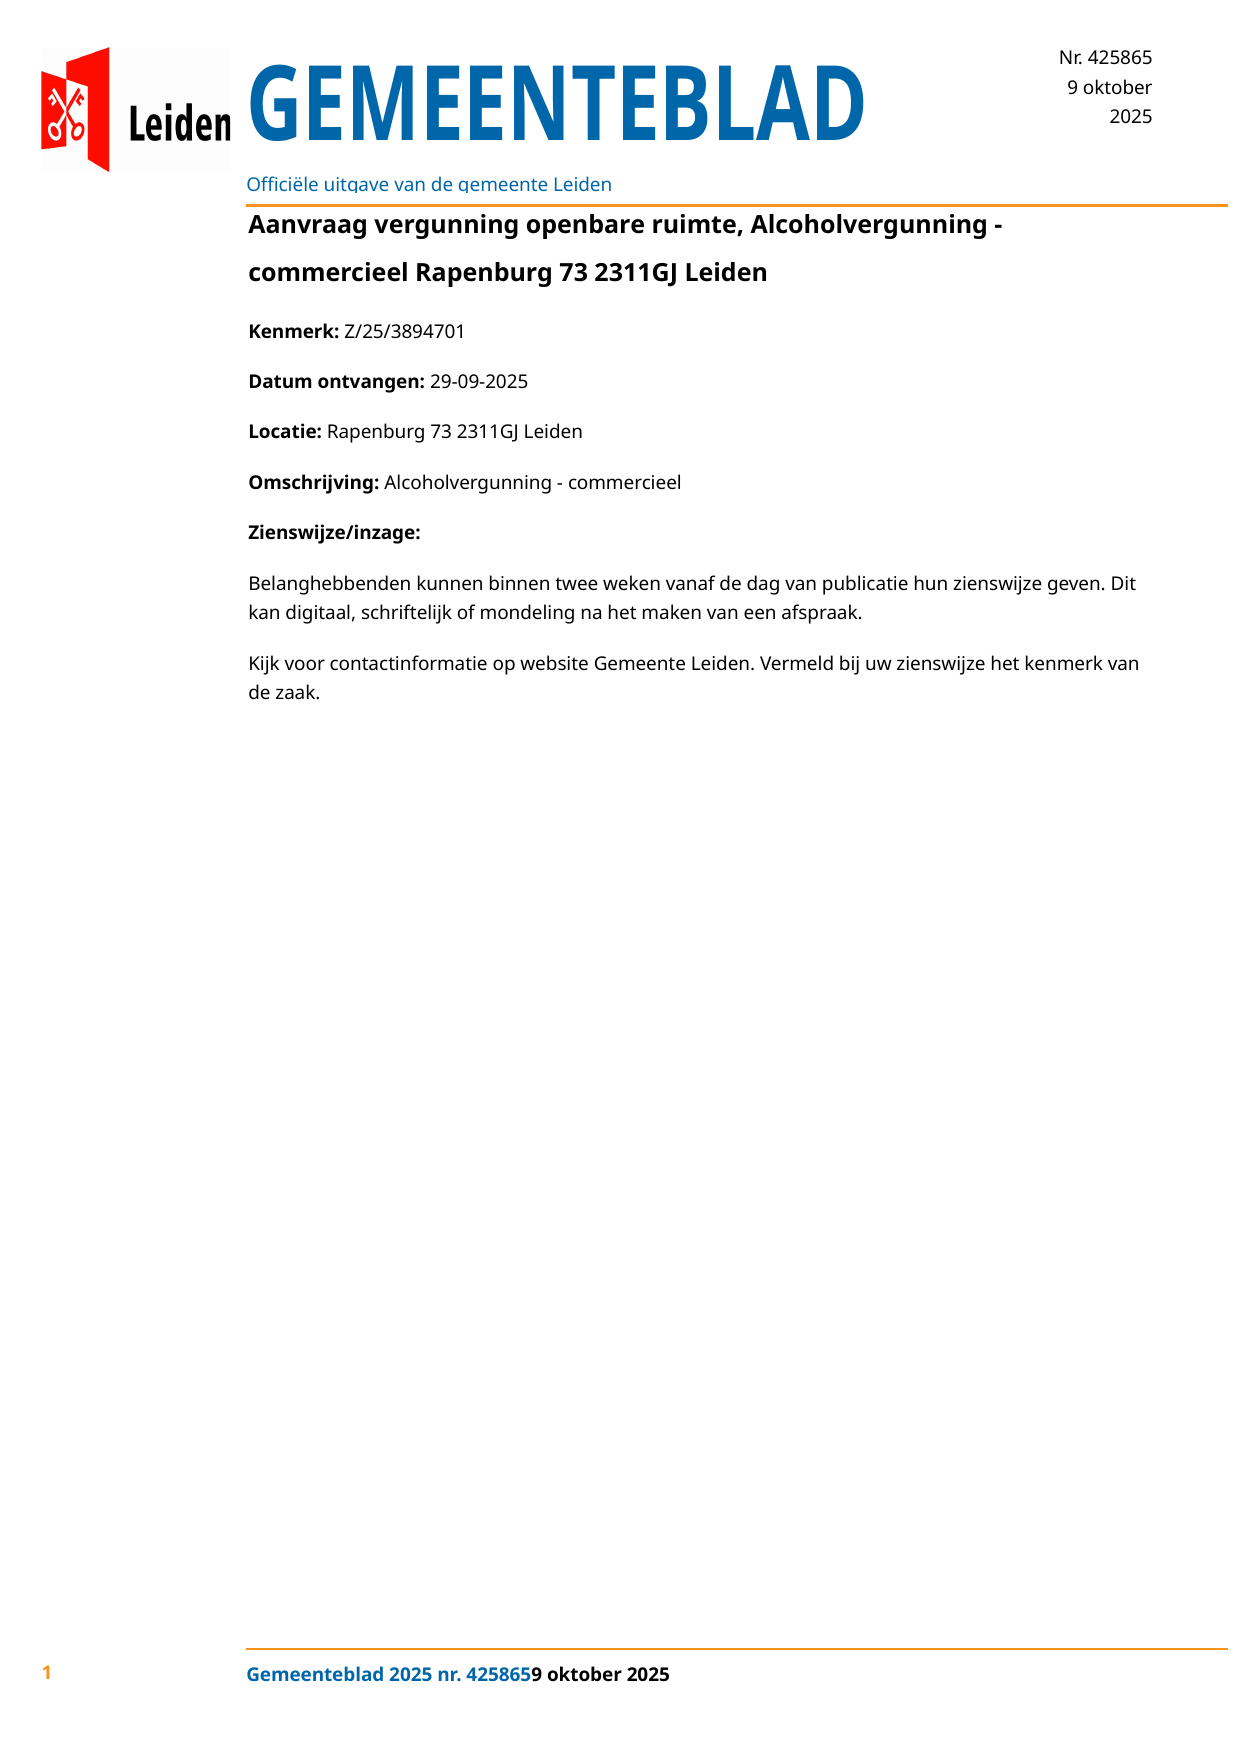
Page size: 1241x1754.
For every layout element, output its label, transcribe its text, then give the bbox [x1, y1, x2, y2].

text Locatie: Rapenburg 73 2311GJ Leiden [248, 419, 1152, 444]
text Zienswijze/inzage: [248, 519, 1152, 545]
text Datum ontvangen: 29-09-2025 [248, 368, 1152, 394]
text Omschrijving: Alcoholvergunning - commercieel [248, 469, 1152, 495]
text Kijk voor contactinformatie op website Gemeente Leiden. Vermeld bij uw zienswijze het kenmerk van de zaak. [248, 650, 1152, 705]
text Kenmerk: Z/25/3894701 [248, 318, 1152, 344]
text Belanghebbenden kunnen binnen twee weken vanaf de dag van publicatie hun zienswijze geven. Dit kan digitaal, schriftelijk of mondeling na het maken van een afspraak. [248, 570, 1152, 625]
text Aanvraag vergunning openbare ruimte, Alcoholvergunning - commercieel Rapenburg 73 2311GJ Leiden [248, 207, 1152, 288]
picture [41, 47, 231, 172]
